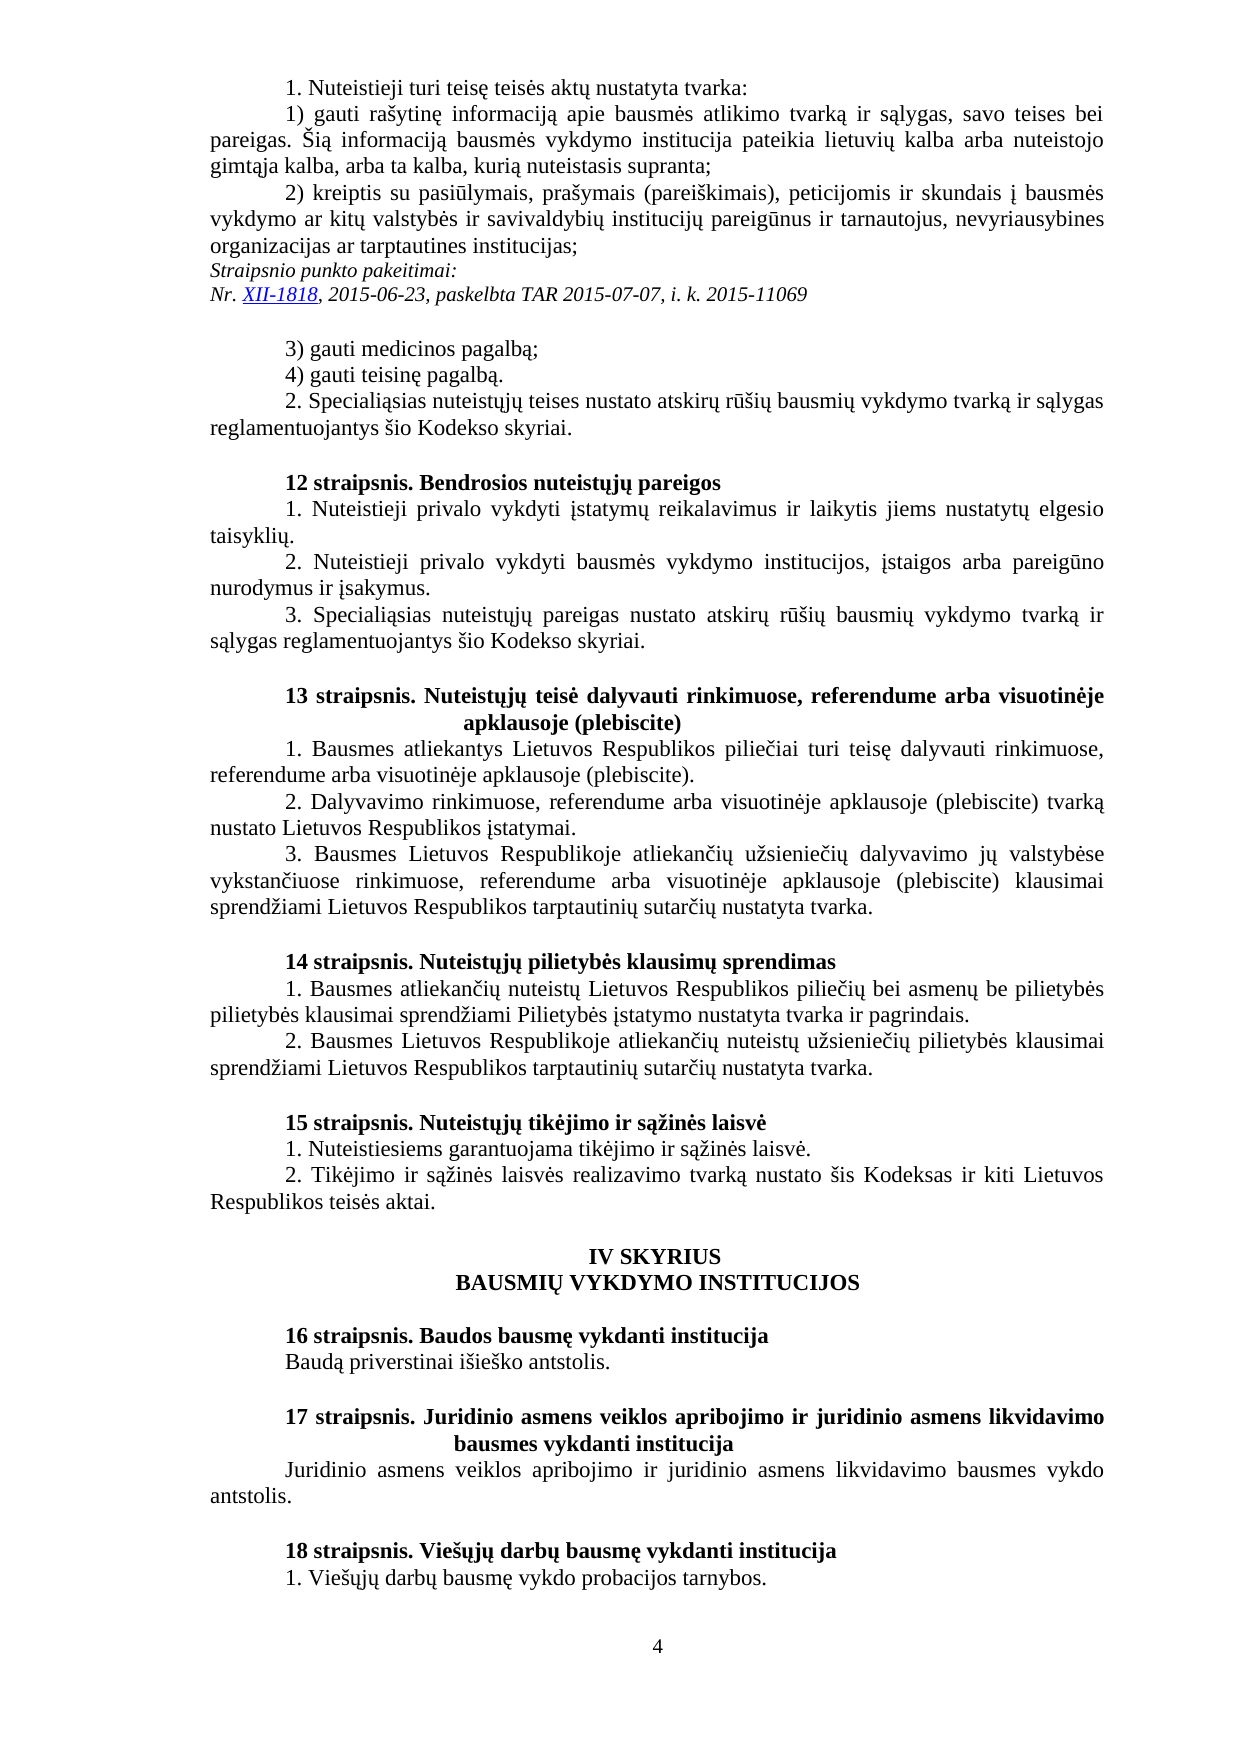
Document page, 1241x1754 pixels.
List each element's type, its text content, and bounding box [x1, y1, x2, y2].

text 2. Bausmes Lietuvos Respublikoje atliekančių nuteistų užsieniečių pilietybės klausimai sprendžiami Lietuvos Respublikos tarptautinių sutarčių nustatyta tvarka. [210, 1027, 1106, 1080]
text 2. Specialiąsias nuteistųjų teises nustato atskirų rūšių bausmių vykdymo tvarką ir sąlygas reglamentuojantys šio Kodekso skyriai. [210, 388, 1106, 440]
text 2. Tikėjimo ir sąžinės laisvės realizavimo tvarką nustato šis Kodeksas ir kiti Lietuvos Respublikos teisės aktai. [210, 1161, 1106, 1214]
text Baudą priverstinai išieško antstolis. [210, 1348, 1106, 1375]
text 2. Dalyvavimo rinkimuose, referendume arba visuotinėje apklausoje (plebiscite) tvarką nustato Lietuvos Respublikos įstatymai. [210, 788, 1106, 840]
text 12 straipsnis. Bendrosios nuteistųjų pareigos [210, 469, 1106, 495]
text 1. Nuteistieji turi teisę teisės aktų nustatyta tvarka: [210, 73, 1106, 100]
text 1. Nuteistieji privalo vykdyti įstatymų reikalavimus ir laikytis jiems nustatytų elgesio taisyklių. [210, 495, 1106, 548]
text 1) gauti rašytinę informaciją apie bausmės atlikimo tvarką ir sąlygas, savo teises bei pareigas. Šią informaciją bausmės vykdymo institucija pateikia lietuvių kalba arba nuteistojo gimtąja kalba, arba ta kalba, kurią nuteistasis supranta; [210, 100, 1106, 179]
text 3) gauti medicinos pagalbą; [210, 335, 1106, 361]
text 17 straipsnis. Juridinio asmens veiklos apribojimo ir juridinio asmens likvidavimo bausmes vykdanti institucija [285, 1403, 1106, 1456]
text 2. Nuteistieji privalo vykdyti bausmės vykdymo institucijos, įstaigos arba pareigūno nurodymus ir įsakymus. [210, 548, 1106, 601]
text 14 straipsnis. Nuteistųjų pilietybės klausimų sprendimas [210, 948, 1106, 974]
text Juridinio asmens veiklos apribojimo ir juridinio asmens likvidavimo bausmes vykdo antstolis. [210, 1456, 1106, 1509]
text 4) gauti teisinę pagalbą. [210, 361, 1106, 388]
text 2) kreiptis su pasiūlymais, prašymais (pareiškimais), peticijomis ir skundais į bausmės vykdymo ar kitų valstybės ir savivaldybių institucijų pareigūnus ir tarnautojus, nevyriausybines organizacijas ar tarptautines institucijas; [210, 179, 1106, 258]
text 13 straipsnis. Nuteistųjų teisė dalyvauti rinkimuose, referendume arba visuotinėje apklausoje (plebiscite) [285, 682, 1106, 735]
text 3. Bausmes Lietuvos Respublikoje atliekančių užsieniečių dalyvavimo jų valstybėse vykstančiuose rinkimuose, referendume arba visuotinėje apklausoje (plebiscite) klausimai sprendžiami Lietuvos Respublikos tarptautinių sutarčių nustatyta tvarka. [210, 840, 1106, 919]
text IV skyrius [210, 1243, 1106, 1269]
text Straipsnio punkto pakeitimai: [210, 258, 1106, 282]
text 1. Nuteistiesiems garantuojama tikėjimo ir sąžinės laisvė. [210, 1135, 1106, 1161]
text Nr. XII-1818, 2015-06-23, paskelbta TAR 2015-07-07, i. k. 2015-11069 [210, 282, 1106, 306]
text 1. Bausmes atliekančių nuteistų Lietuvos Respublikos piliečių bei asmenų be pilietybės pilietybės klausimai sprendžiami Pilietybės įstatymo nustatyta tvarka ir pagrindais. [210, 974, 1106, 1027]
text 15 straipsnis. Nuteistųjų tikėjimo ir sąžinės laisvė [210, 1109, 1106, 1135]
text 18 straipsnis. Viešųjų darbų bausmę vykdanti institucija [210, 1538, 1106, 1564]
text 16 straipsnis. Baudos bausmę vykdanti institucija [210, 1322, 1106, 1348]
subtitle BAUSMIŲ VYKDYMO INSTITUCIJOS [210, 1269, 1106, 1296]
text 1. Bausmes atliekantys Lietuvos Respublikos piliečiai turi teisę dalyvauti rinkimuose, referendume arba visuotinėje apklausoje (plebiscite). [210, 735, 1106, 788]
text 3. Specialiąsias nuteistųjų pareigas nustato atskirų rūšių bausmių vykdymo tvarką ir sąlygas reglamentuojantys šio Kodekso skyriai. [210, 601, 1106, 653]
text 1. Viešųjų darbų bausmę vykdo probacijos tarnybos. [210, 1564, 1106, 1590]
